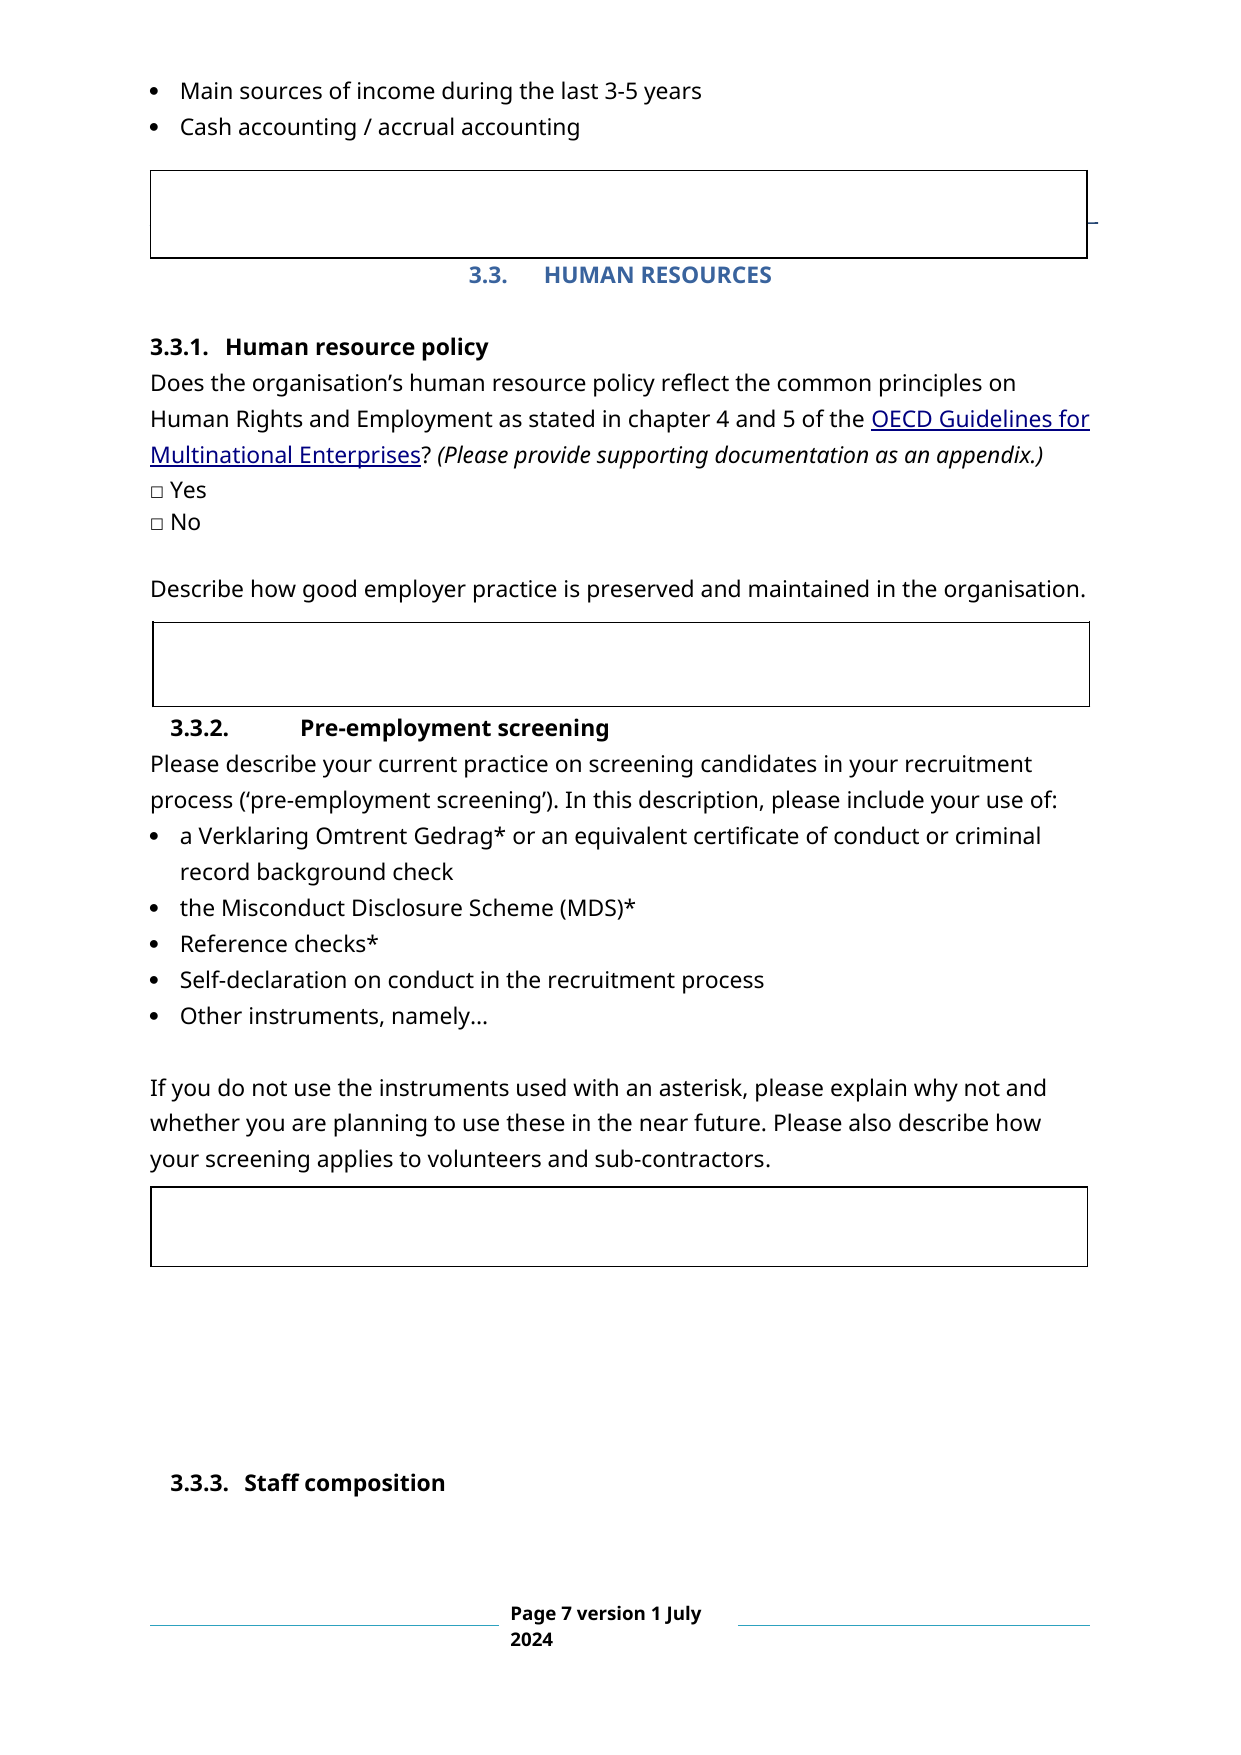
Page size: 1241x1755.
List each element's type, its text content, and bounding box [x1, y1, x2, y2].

list Cash accounting / accrual accounting [150, 111, 1090, 142]
list [151, 171, 1086, 257]
list Pre-employment screening [150, 645, 1090, 743]
list Reference checks* [150, 928, 1090, 959]
text ☐ Yes [150, 474, 1090, 506]
list Main sources of income during the last 3-5 years [150, 75, 1090, 106]
text [154, 623, 1089, 706]
text If you do not use the instruments used with an asterisk, please explain why not and whether you are planning to use these in the near future. Please also describe how your screening applies to volunteers and sub-contractors. [150, 1071, 1090, 1174]
text Does the organisation’s human resource policy reflect the common principles on Human Rights and Employment as stated in chapter 4 and 5 of the OECD Guidelines for Multinational Enterprises? (Please provide supporting documentation as an appendix.) [150, 367, 1090, 470]
list the Misconduct Disclosure Scheme (MDS)* [150, 892, 1090, 923]
list Other instruments, namely… [150, 999, 1090, 1031]
text ☐ No [150, 506, 1090, 537]
list Staff composition [150, 1467, 1090, 1498]
list Human resource policy [150, 331, 1090, 362]
text Please describe your current practice on screening candidates in your recruitment process (‘pre-employment screening’). In this description, please include your use of: [150, 748, 1090, 815]
subtitle HUMAN RESOURCES [150, 224, 1090, 326]
list Self-declaration on conduct in the recruitment process [150, 964, 1090, 995]
list a Verklaring Omtrent Gedrag* or an equivalent certificate of conduct or criminal record background check [150, 820, 1090, 887]
text Describe how good employer practice is preserved and maintained in the organisation. [150, 573, 1090, 604]
text [152, 1188, 1087, 1266]
